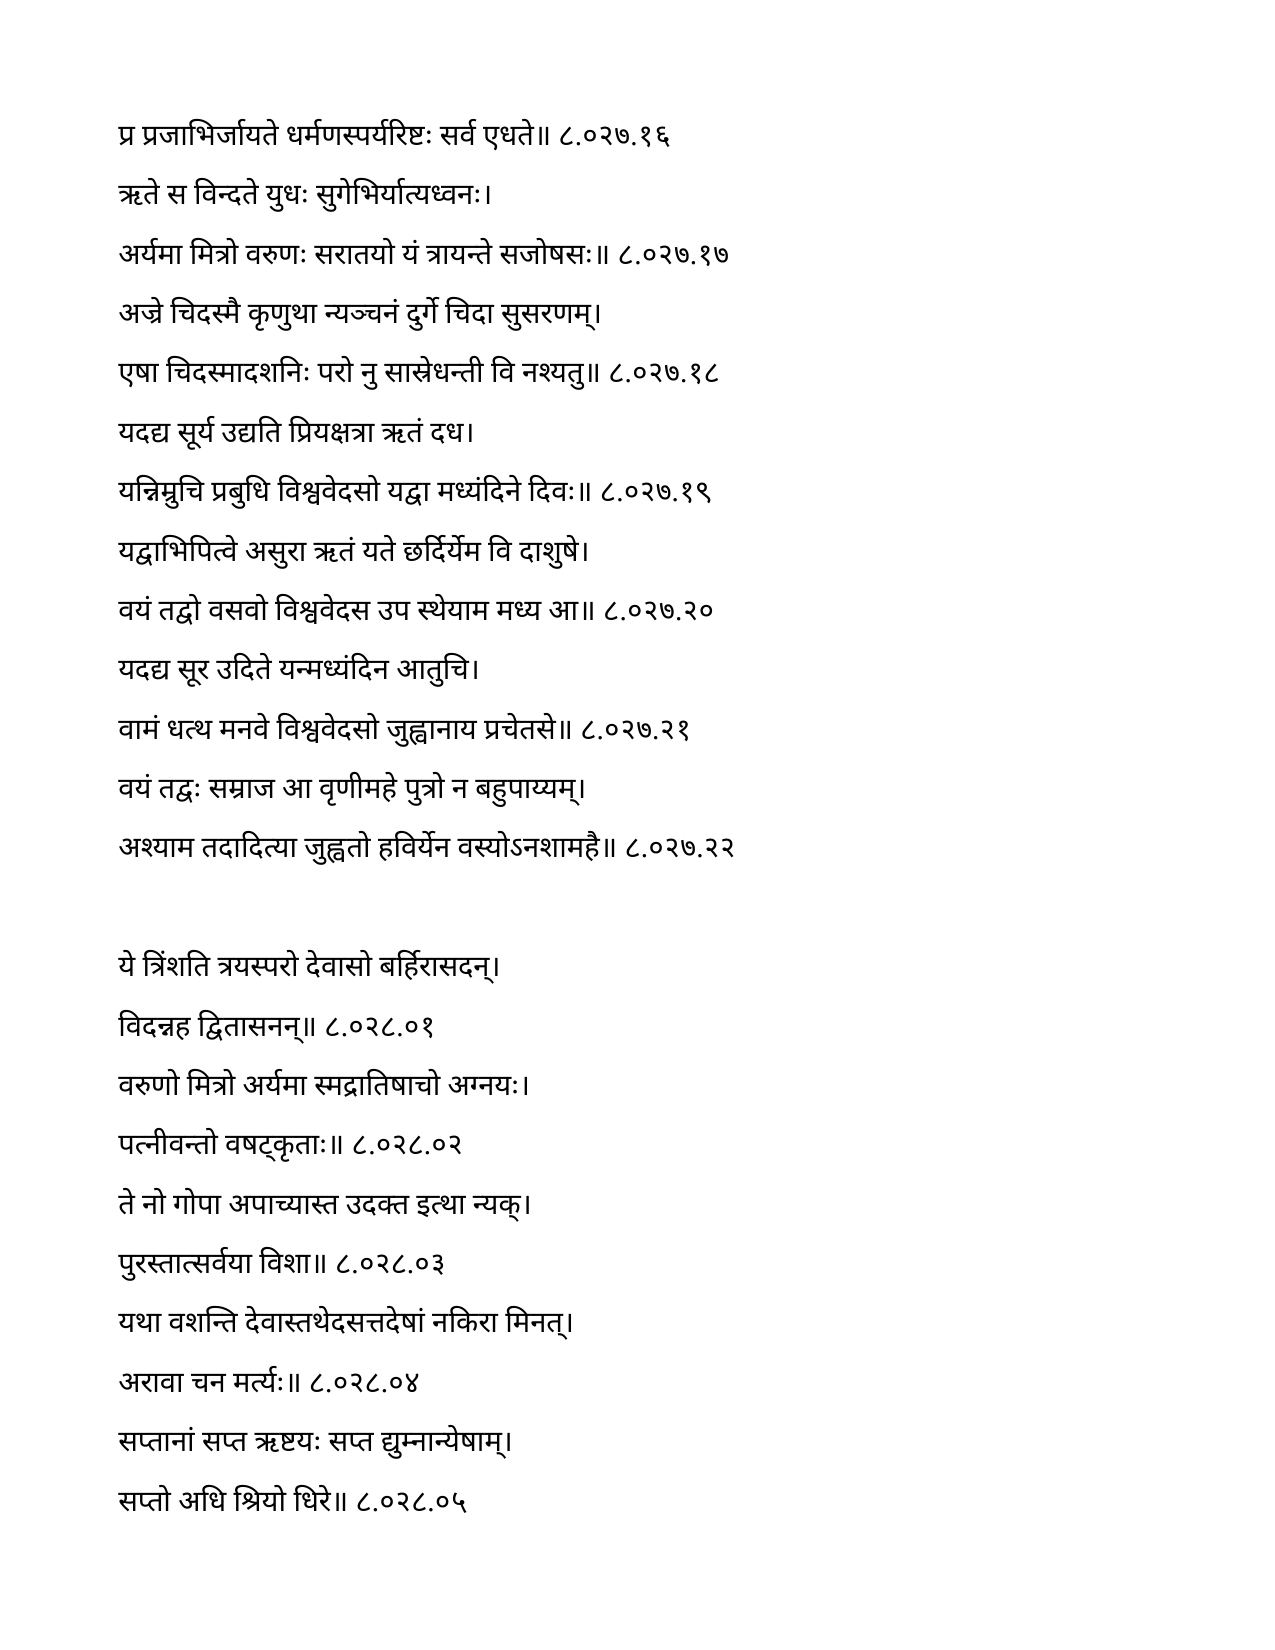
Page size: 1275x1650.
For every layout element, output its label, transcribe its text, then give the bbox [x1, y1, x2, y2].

text अश्याम तदादित्या जुह्वतो हविर्येन वस्योऽनशामहै॥ ८.०२७.२२ [118, 831, 365, 864]
text अश्याम तदादित्या जुह्वतो हविर्येन वस्योऽनशामहै॥ ८.०२७.२२ [323, 831, 1157, 864]
text सप्तो अधि श्रियो धिरे॥ ८.०२८.०५ [118, 1484, 1157, 1517]
text अरावा चन मर्त्यः॥ ८.०२८.०४ [118, 1365, 1157, 1398]
text सप्तानां सप्त ऋष्टयः सप्त द्युम्नान्येषाम्। [118, 1424, 1157, 1458]
text वयं तद्वः सम्राज आ वृणीमहे पुत्रो न बहुपाय्यम्। [118, 771, 1157, 805]
text यदद्य सूर्य उद्यति प्रियक्षत्रा ऋतं दध। [118, 415, 1157, 448]
text प्र प्रजाभिर्जायते धर्मणस्पर्यरिष्टः सर्व एधते॥ ८.०२७.१६ [118, 118, 1157, 152]
text यद्वाभिपित्वे असुरा ऋतं यते छर्दिर्येम वि दाशुषे। [118, 534, 1157, 567]
text एषा चिदस्मादशनिः परो नु सास्रेधन्ती वि नश्यतु॥ ८.०२७.१८ [118, 356, 1157, 389]
text वामं धत्थ मनवे विश्ववेदसो जुह्वानाय प्रचेतसे॥ ८.०२७.२१ [118, 712, 1157, 745]
text ऋते स विन्दते युधः सुगेभिर्यात्यध्वनः। [118, 177, 1157, 211]
text यथा वशन्ति देवास्तथेदसत्तदेषां नकिरा मिनत्। [118, 1306, 1157, 1339]
text पत्नीवन्तो वषट्कृताः॥ ८.०२८.०२ [118, 1127, 1157, 1161]
text अज्रे चिदस्मै कृणुथा न्यञ्चनं दुर्गे चिदा सुसरणम्। [118, 296, 1157, 330]
text पुरस्तात्सर्वया विशा॥ ८.०२८.०३ [118, 1246, 1157, 1280]
text अर्यमा मित्रो वरुणः सरातयो यं त्रायन्ते सजोषसः॥ ८.०२७.१७ [118, 237, 1157, 270]
text यदद्य सूर उदिते यन्मध्यंदिन आतुचि। [118, 652, 1157, 686]
text ये त्रिंशति त्रयस्परो देवासो बर्हिरासदन्। [118, 949, 1157, 983]
text वरुणो मित्रो अर्यमा स्मद्रातिषाचो अग्नयः। [118, 1068, 1157, 1102]
text विदन्नह द्वितासनन्॥ ८.०२८.०१ [118, 1009, 1157, 1042]
text यन्निम्रुचि प्रबुधि विश्ववेदसो यद्वा मध्यंदिने दिवः॥ ८.०२७.१९ [118, 474, 1157, 508]
text वयं तद्वो वसवो विश्ववेदस उप स्थेयाम मध्य आ॥ ८.०२७.२० [118, 593, 1157, 627]
text ते नो गोपा अपाच्यास्त उदक्त इत्था न्यक्। [118, 1187, 1157, 1220]
